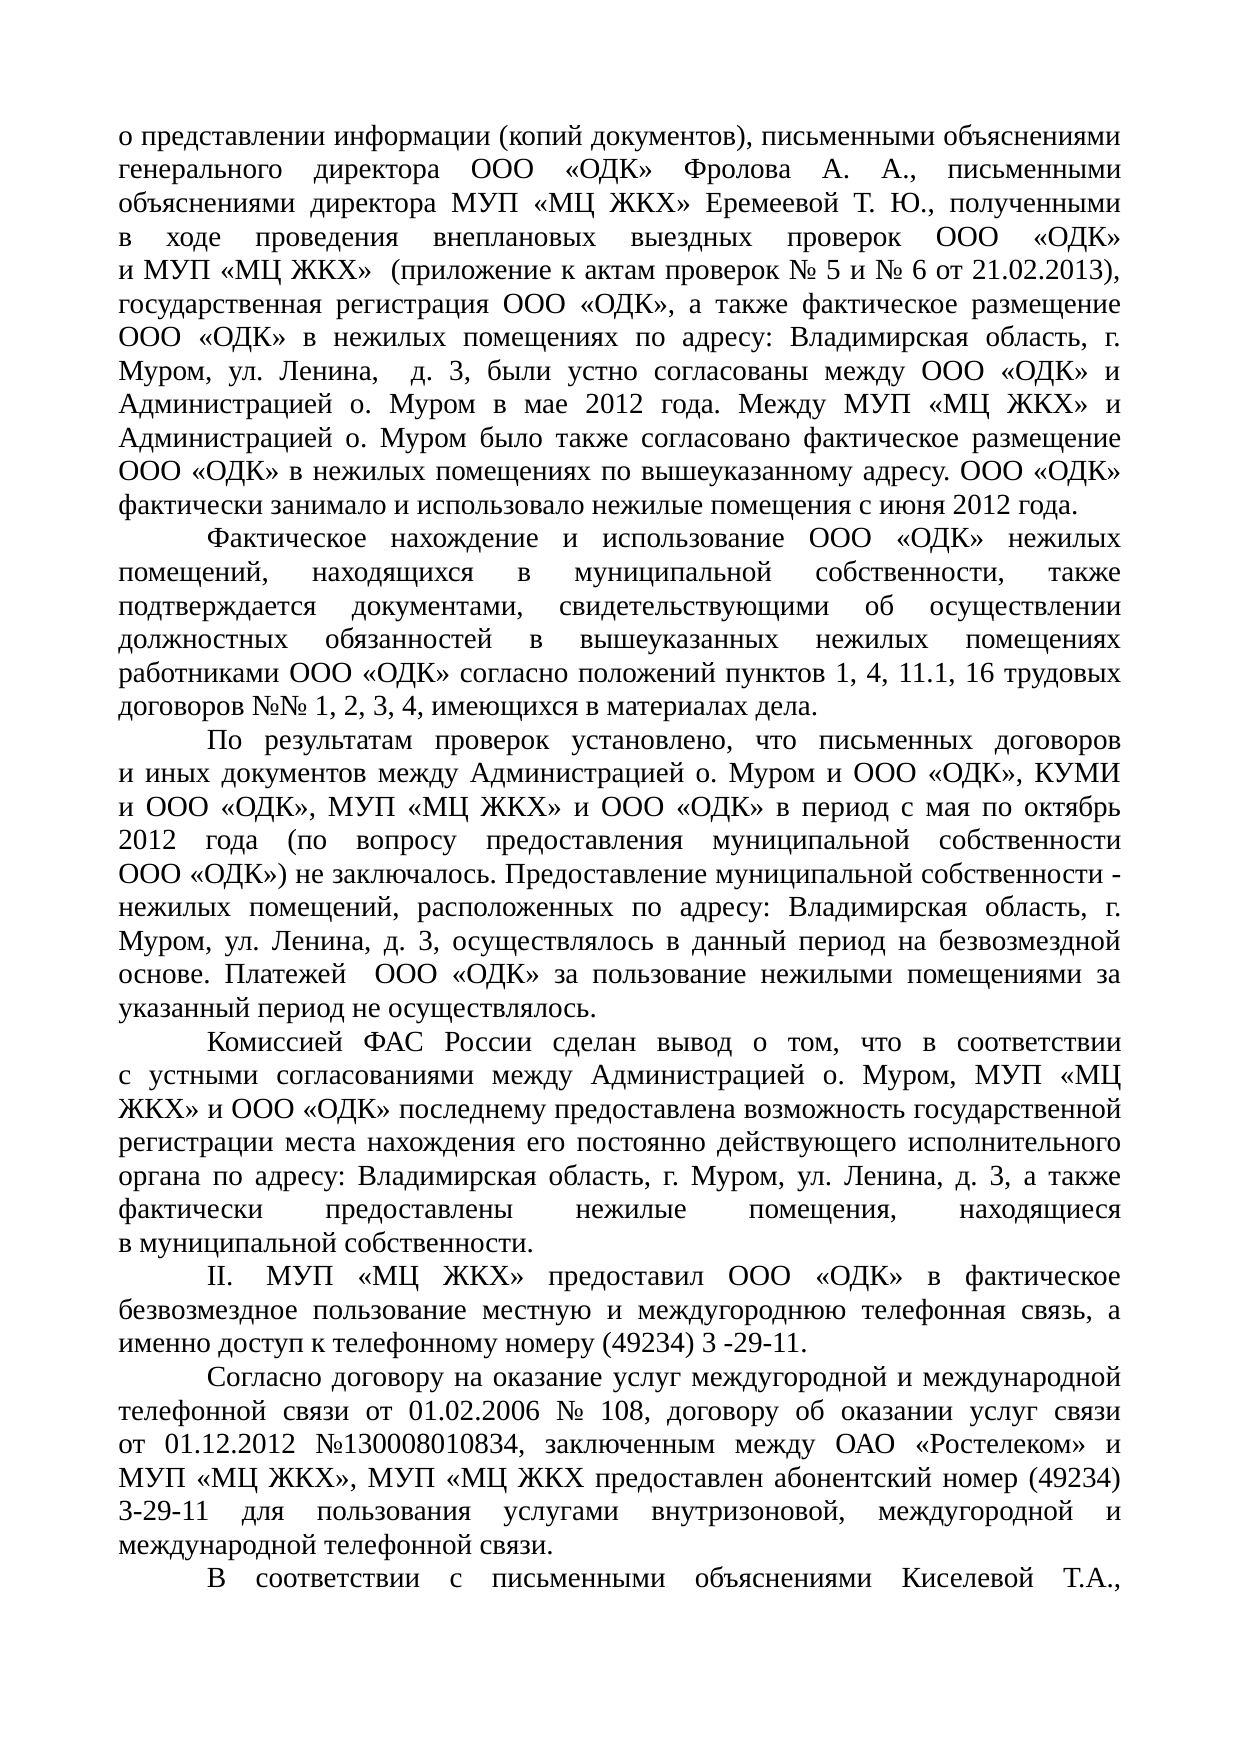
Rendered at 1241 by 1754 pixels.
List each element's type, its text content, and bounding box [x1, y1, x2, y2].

text По результатам проверок установлено, что письменных договоров и иных документов между Администрацией о. Муром и ООО «ОДК», КУМИ и ООО «ОДК», МУП «МЦ ЖКХ» и ООО «ОДК» в период с мая по октябрь 2012 года (по вопросу предоставления муниципальной собственности ООО «ОДК») не заключалось. Предоставление муниципальной собственности - нежилых помещений, расположенных по адресу: Владимирская область, г. Муром, ул. Ленина, д. 3, осуществлялось в данный период на безвозмездной основе. Платежей ООО «ОДК» за пользование нежилыми помещениями за указанный период не осуществлялось. [118, 722, 1122, 1024]
text о представлении информации (копий документов), письменными объяснениями генерального директора ООО «ОДК» Фролова А. А., письменными объяснениями директора МУП «МЦ ЖКХ» Еремеевой Т. Ю., полученными в ходе проведения внеплановых выездных проверок ООО «ОДК» и МУП «МЦ ЖКХ» (приложение к актам проверок № 5 и № 6 от 21.02.2013), государственная регистрация ООО «ОДК», а также фактическое размещение ООО «ОДК» в нежилых помещениях по адресу: Владимирская область, г. Муром, ул. Ленина, д. 3, были устно согласованы между ООО «ОДК» и Администрацией о. Муром в мае 2012 года. Между МУП «МЦ ЖКХ» и Администрацией о. Муром было также согласовано фактическое размещение ООО «ОДК» в нежилых помещениях по вышеуказанному адресу. ООО «ОДК» фактически занимало и использовало нежилые помещения с июня 2012 года. [118, 118, 1122, 521]
list МУП «МЦ ЖКХ» предоставил ООО «ОДК» в фактическое безвозмездное пользование местную и междугороднюю телефонная связь, а именно доступ к телефонному номеру (49234) 3 -29-11. [118, 1258, 1122, 1359]
text Согласно договору на оказание услуг междугородной и международной телефонной связи от 01.02.2006 № 108, договору об оказании услуг связи от 01.12.2012 №130008010834, заключенным между ОАО «Ростелеком» и МУП «МЦ ЖКХ», МУП «МЦ ЖКХ предоставлен абонентский номер (49234) 3-29-11 для пользования услугами внутризоновой, междугородной и международной телефонной связи. [118, 1359, 1122, 1560]
text Фактическое нахождение и использование ООО «ОДК» нежилых помещений, находящихся в муниципальной собственности, также подтверждается документами, свидетельствующими об осуществлении должностных обязанностей в вышеуказанных нежилых помещениях работниками ООО «ОДК» согласно положений пунктов 1, 4, 11.1, 16 трудовых договоров №№ 1, 2, 3, 4, имеющихся в материалах дела. [118, 521, 1122, 722]
text В соответствии с письменными объяснениями Киселевой Т.А., [118, 1560, 1122, 1594]
text Комиссией ФАС России сделан вывод о том, что в соответствии с устными согласованиями между Администрацией о. Муром, МУП «МЦ ЖКХ» и ООО «ОДК» последнему предоставлена возможность государственной регистрации места нахождения его постоянно действующего исполнительного органа по адресу: Владимирская область, г. Муром, ул. Ленина, д. 3, а также фактически предоставлены нежилые помещения, находящиеся в муниципальной собственности. [118, 1024, 1122, 1258]
